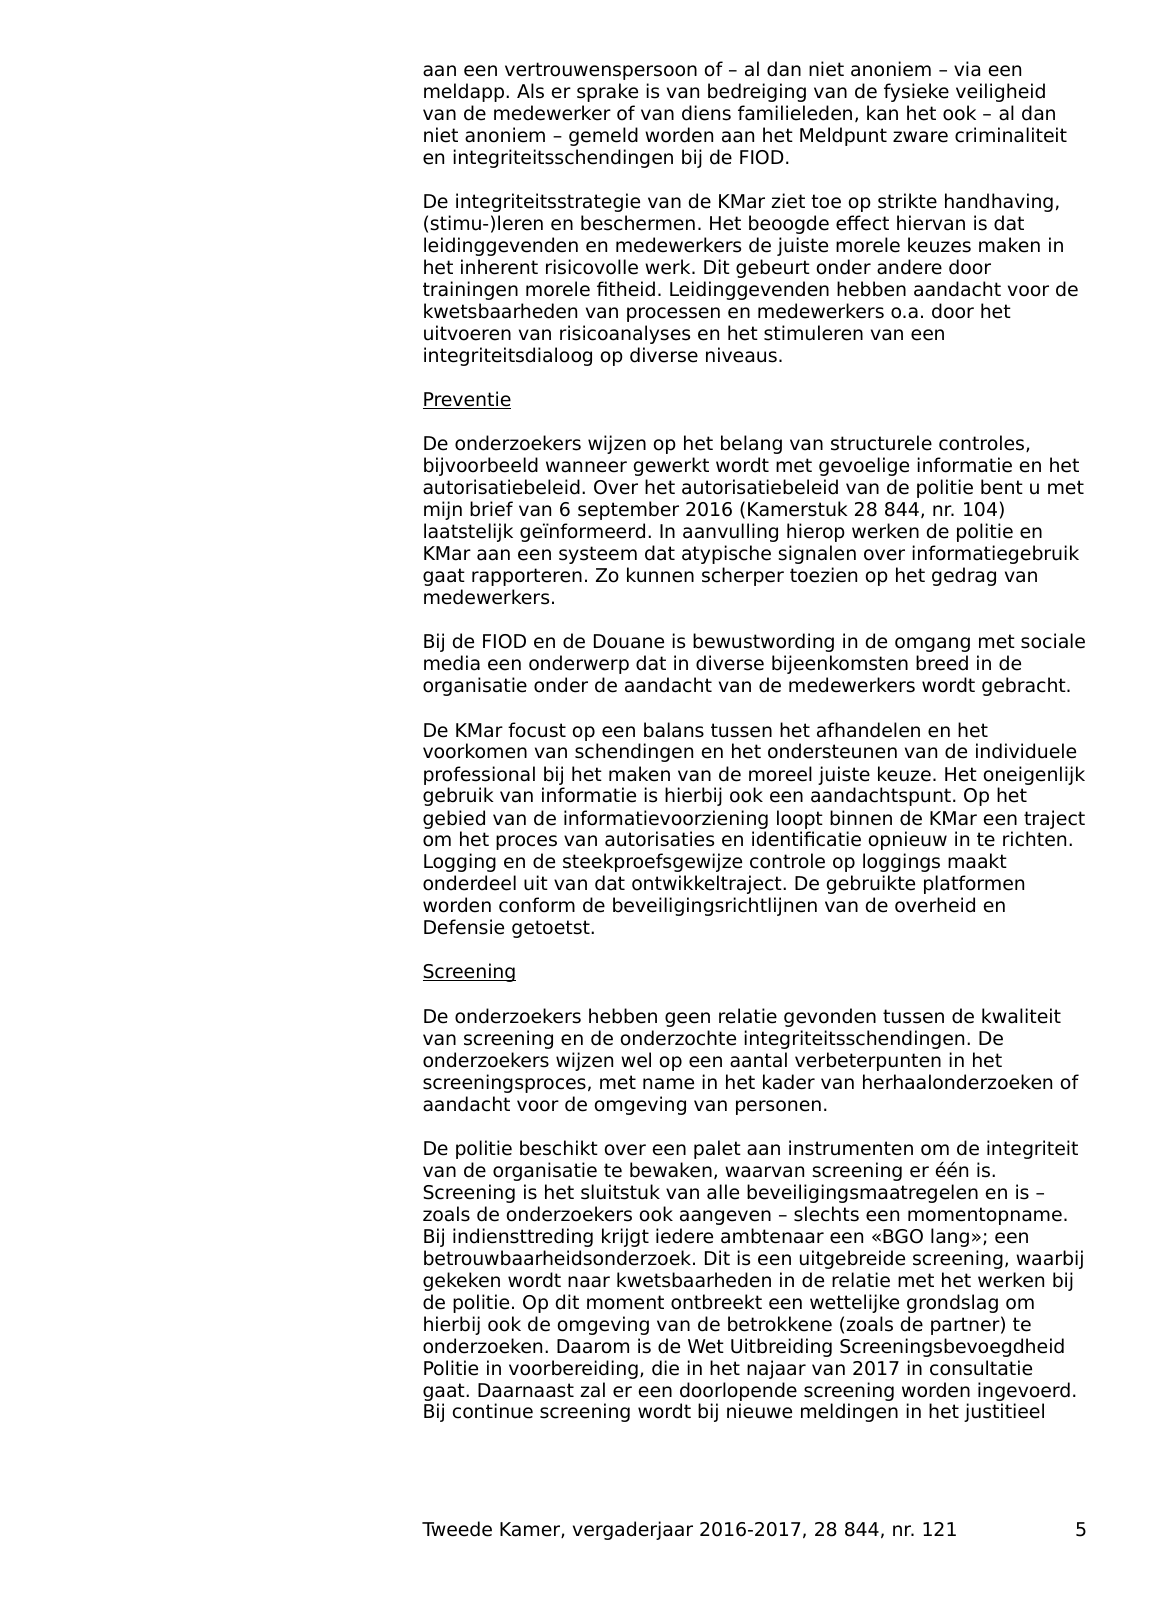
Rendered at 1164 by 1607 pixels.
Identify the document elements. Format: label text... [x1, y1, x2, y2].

text De onderzoekers hebben geen relatie gevonden tussen de kwaliteit van screening en de onderzochte integriteitsschendingen. De onderzoekers wijzen wel op een aantal verbeterpunten in het screeningsproces, met name in het kader van herhaalonderzoeken of aandacht voor de omgeving van personen. [422, 1006, 1087, 1116]
text De KMar focust op een balans tussen het afhandelen en het voorkomen van schendingen en het ondersteunen van de individuele professional bij het maken van de moreel juiste keuze. Het oneigenlijk gebruik van informatie is hierbij ook een aandachtspunt. Op het gebied van de informatievoorziening loopt binnen de KMar een traject om het proces van autorisaties en identificatie opnieuw in te richten. Logging en de steekproefsgewijze controle op loggings maakt onderdeel uit van dat ontwikkeltraject. De gebruikte platformen worden conform de beveiligingsrichtlijnen van de overheid en Defensie getoetst. [422, 719, 1087, 939]
text aan een vertrouwenspersoon of – al dan niet anoniem – via een meldapp. Als er sprake is van bedreiging van de fysieke veiligheid van de medewerker of van diens familieleden, kan het ook – al dan niet anoniem – gemeld worden aan het Meldpunt zware criminaliteit en integriteitsschendingen bij de FIOD. [422, 59, 1087, 169]
subtitle Screening [422, 961, 1087, 983]
subtitle Preventie [422, 389, 1087, 411]
text De integriteitsstrategie van de KMar ziet toe op strikte handhaving, (stimu-)leren en beschermen. Het beoogde effect hiervan is dat leidinggevenden en medewerkers de juiste morele keuzes maken in het inherent risicovolle werk. Dit gebeurt onder andere door trainingen morele fitheid. Leidinggevenden hebben aandacht voor de kwetsbaarheden van processen en medewerkers o.a. door het uitvoeren van risicoanalyses en het stimuleren van een integriteitsdialoog op diverse niveaus. [422, 191, 1087, 367]
text Bij de FIOD en de Douane is bewustwording in de omgang met sociale media een onderwerp dat in diverse bijeenkomsten breed in de organisatie onder de aandacht van de medewerkers wordt gebracht. [422, 631, 1087, 697]
text De politie beschikt over een palet aan instrumenten om de integriteit van de organisatie te bewaken, waarvan screening er één is. Screening is het sluitstuk van alle beveiligingsmaatregelen en is – zoals de onderzoekers ook aangeven – slechts een momentopname. Bij indiensttreding krijgt iedere ambtenaar een «BGO lang»; een betrouwbaarheidsonderzoek. Dit is een uitgebreide screening, waarbij gekeken wordt naar kwetsbaarheden in de relatie met het werken bij de politie. Op dit moment ontbreekt een wettelijke grondslag om hierbij ook de omgeving van de betrokkene (zoals de partner) te onderzoeken. Daarom is de Wet Uitbreiding Screeningsbevoegdheid Politie in voorbereiding, die in het najaar van 2017 in consultatie gaat. Daarnaast zal er een doorlopende screening worden ingevoerd. Bij continue screening wordt bij nieuwe meldingen in het justitieel [422, 1138, 1087, 1423]
text De onderzoekers wijzen op het belang van structurele controles, bijvoorbeeld wanneer gewerkt wordt met gevoelige informatie en het autorisatiebeleid. Over het autorisatiebeleid van de politie bent u met mijn brief van 6 september 2016 (Kamerstuk 28 844, nr. 104) laatstelijk geïnformeerd. In aanvulling hierop werken de politie en KMar aan een systeem dat atypische signalen over informatiegebruik gaat rapporteren. Zo kunnen scherper toezien op het gedrag van medewerkers. [422, 433, 1087, 609]
